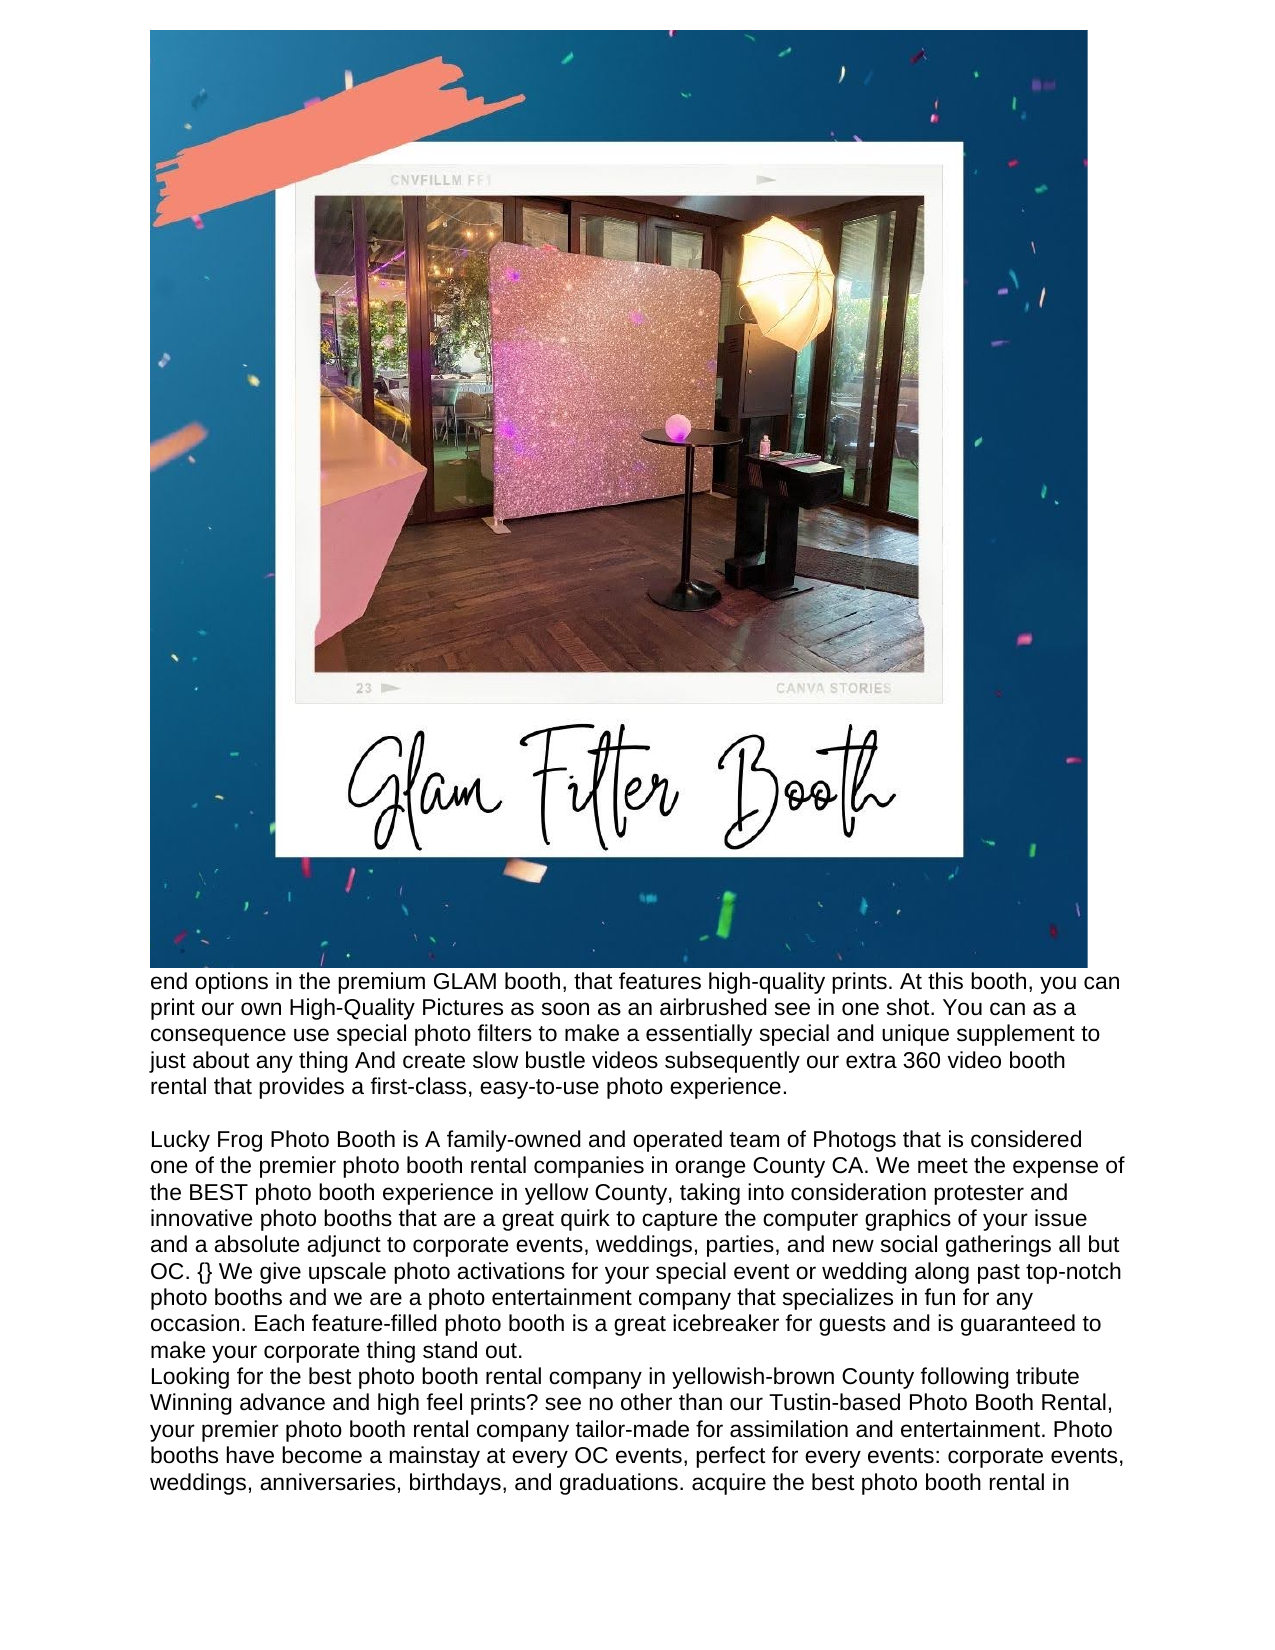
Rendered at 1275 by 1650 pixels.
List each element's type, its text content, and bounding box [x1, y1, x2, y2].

text end options in the premium GLAM booth, that features high-quality prints. At this booth, you can print our own High-Quality Pictures as soon as an airbrushed see in one shot. You can as a consequence use special photo filters to make a essentially special and unique supplement to just about any thing And create slow bustle videos subsequently our extra 360 video booth rental that provides a first-class, easy-to-use photo experience. [150, 968, 1125, 1099]
text Looking for the best photo booth rental company in yellowish-brown County following tribute Winning advance and high feel prints? see no other than our Tustin-based Photo Booth Rental, your premier photo booth rental company tailor-made for assimilation and entertainment. Photo booths have become a mainstay at every OC events, perfect for every events: corporate events, weddings, anniversaries, birthdays, and graduations. acquire the best photo booth rental in [150, 1363, 1125, 1495]
picture [150, 30, 1088, 968]
text Lucky Frog Photo Booth is A family-owned and operated team of Photogs that is considered one of the premier photo booth rental companies in orange County CA. We meet the expense of the BEST photo booth experience in yellow County, taking into consideration protester and innovative photo booths that are a great quirk to capture the computer graphics of your issue and a absolute adjunct to corporate events, weddings, parties, and new social gatherings all but OC. {} We give upscale photo activations for your special event or wedding along past top-notch photo booths and we are a photo entertainment company that specializes in fun for any occasion. Each feature-filled photo booth is a great icebreaker for guests and is guaranteed to make your corporate thing stand out. [150, 1126, 1125, 1363]
